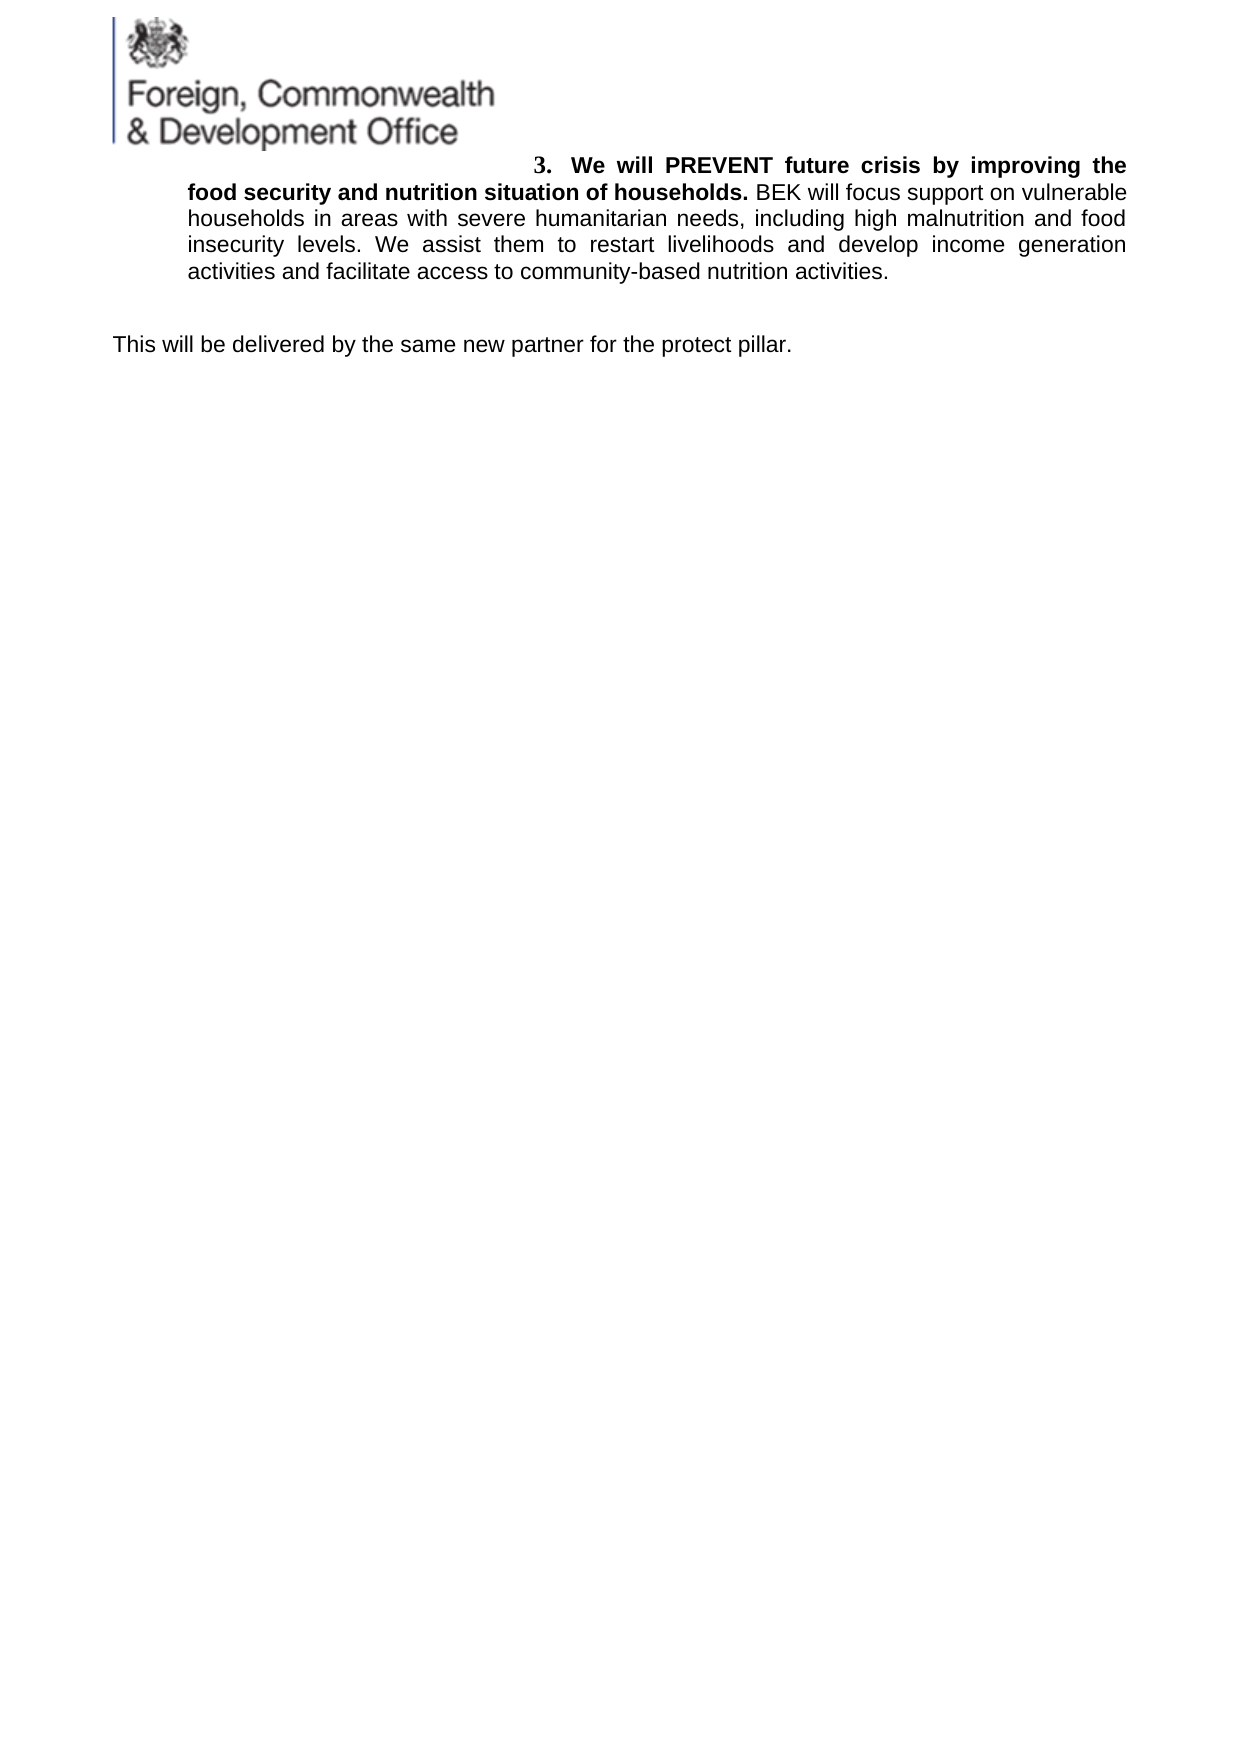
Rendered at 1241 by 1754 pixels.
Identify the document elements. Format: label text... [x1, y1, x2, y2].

text This will be delivered by the same new partner for the protect pillar. [112, 331, 1128, 357]
list We will PREVENT future crisis by improving the food security and nutrition situation of households. BEK will focus support on vulnerable households in areas with severe humanitarian needs, including high malnutrition and food insecurity levels. We assist them to restart livelihoods and develop income generation activities and facilitate access to community-based nutrition activities. [150, 150, 1128, 284]
